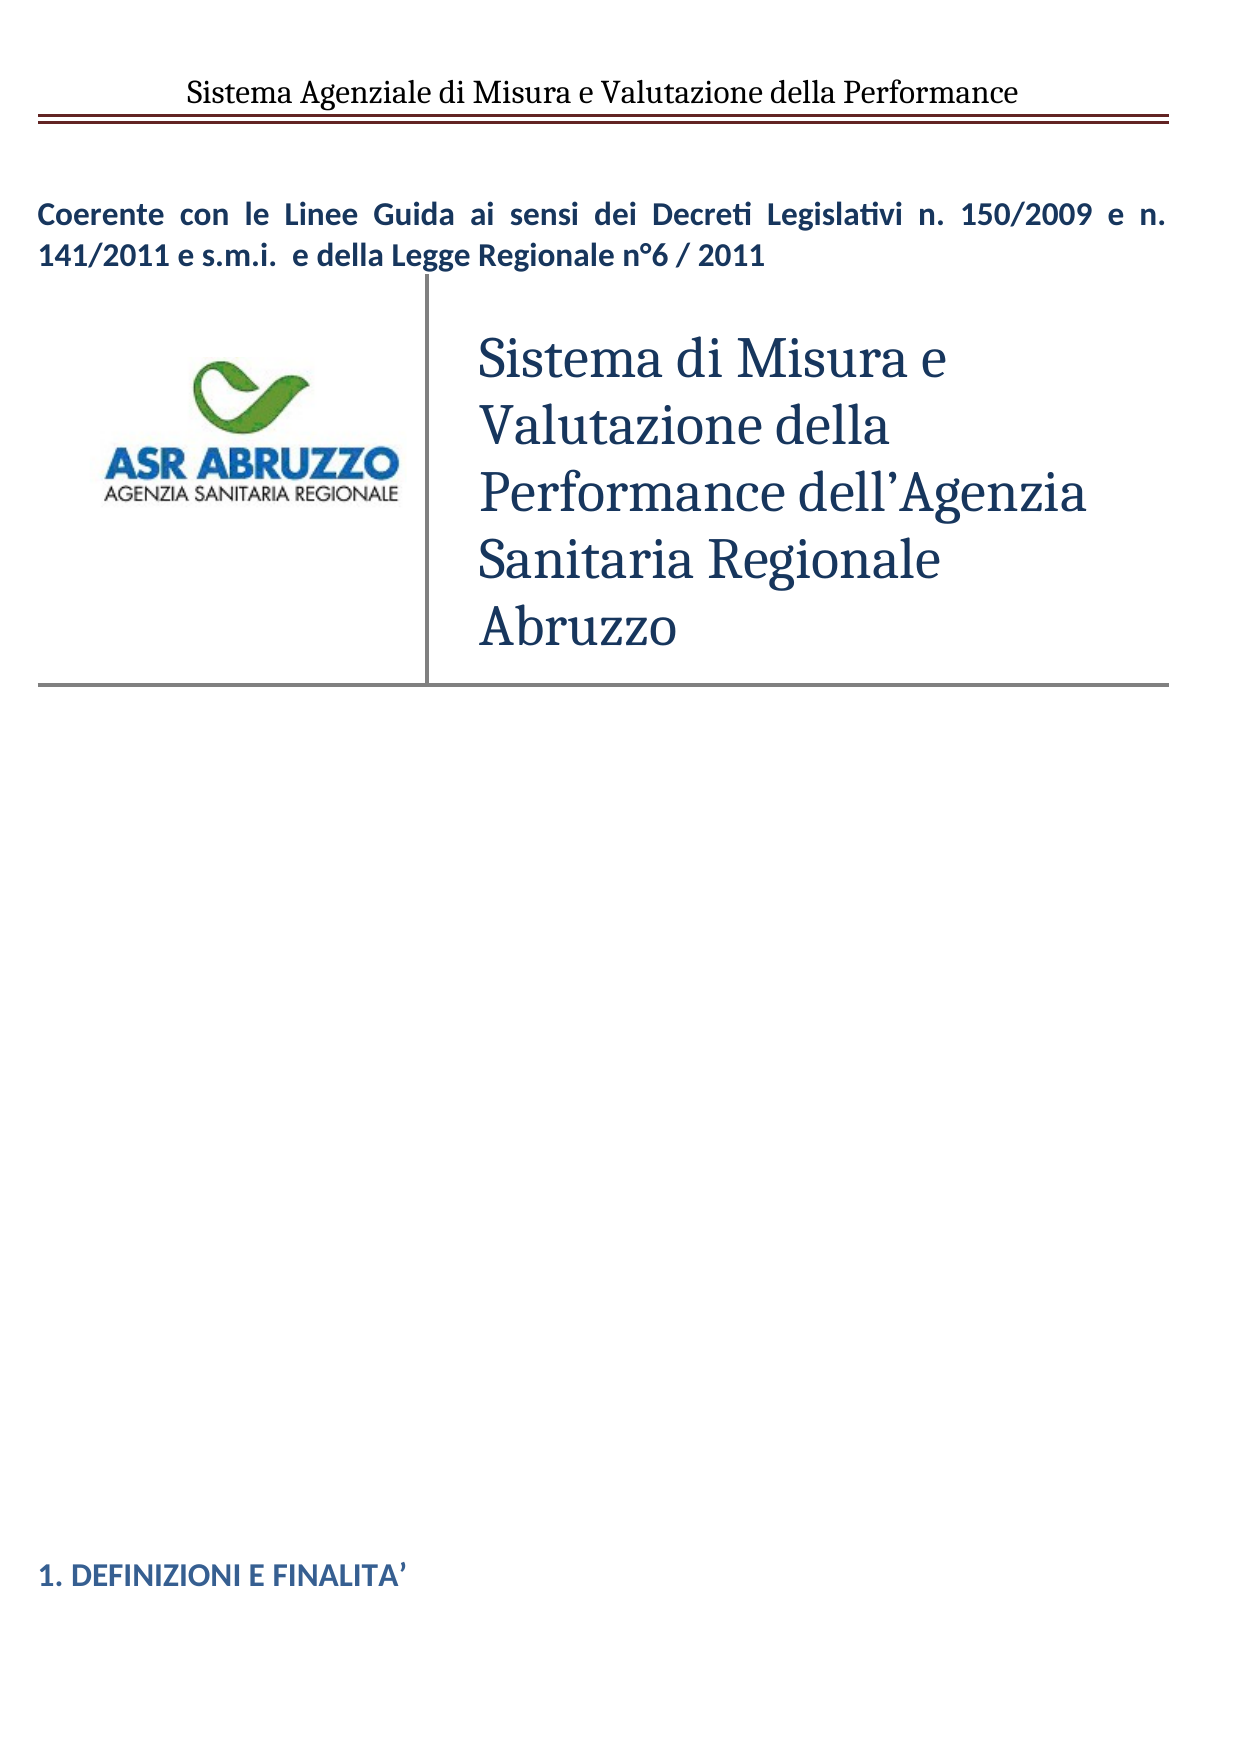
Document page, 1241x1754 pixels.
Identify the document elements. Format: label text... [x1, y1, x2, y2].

table_header Sistema di Misura e Valutazione della Performance dell’Agenzia Sanitaria Regionale Abruzzo [429, 274, 1169, 683]
subtitle Coerente con le Linee Guida ai sensi dei Decreti Legislativi n. 150/2009 e n. 141/2011 e s.m.i. e della Legge Regionale n°6 / 2011 [37, 193, 1169, 274]
subtitle 1. DEFINIZIONI E FINALITA’ [37, 1554, 1169, 1595]
table_cell [877, 687, 1169, 816]
table_header [38, 274, 425, 683]
table_cell [38, 687, 877, 816]
